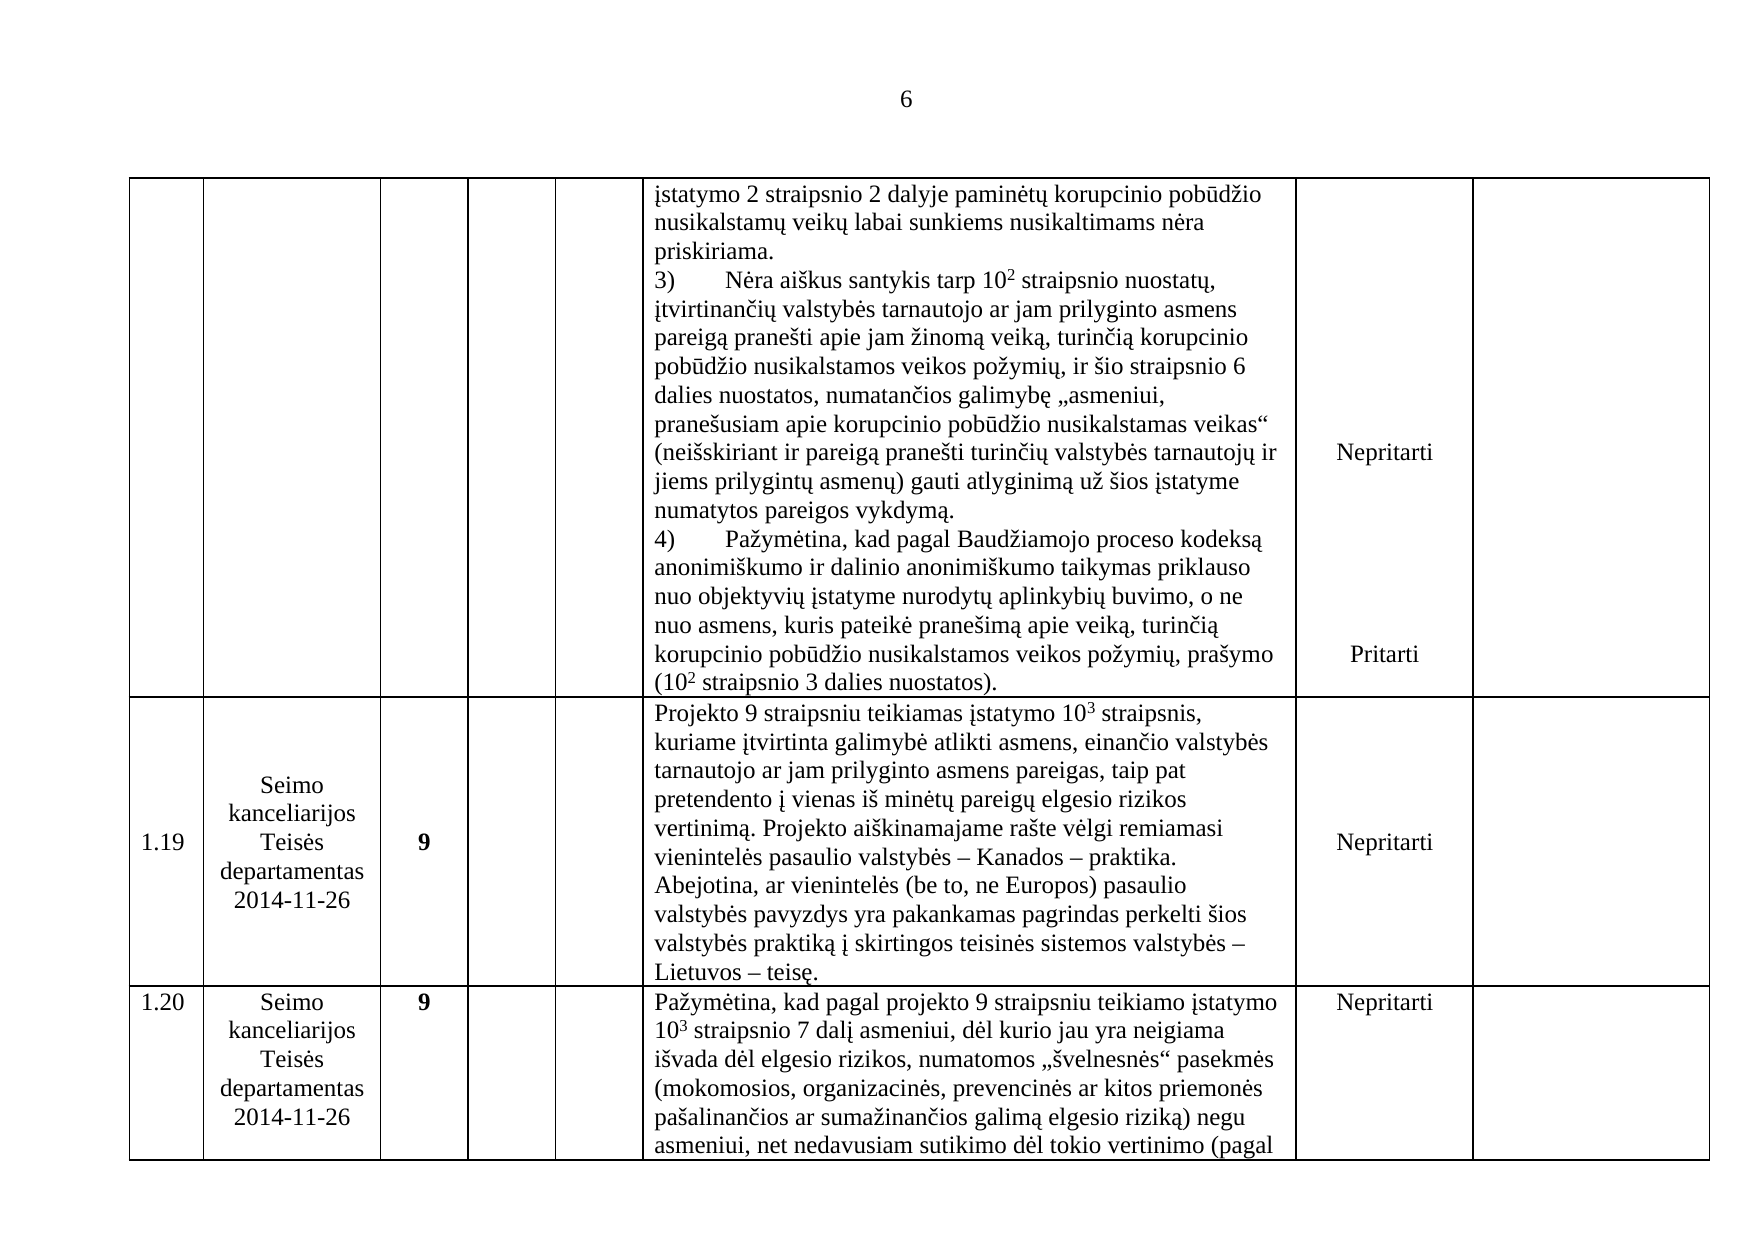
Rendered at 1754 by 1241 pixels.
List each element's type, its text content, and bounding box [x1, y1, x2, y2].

table_cell [130, 179, 203, 696]
table_cell Seimo kanceliarijos Teisės departamentas 2014-11-26 [204, 698, 380, 985]
table_cell [381, 179, 467, 696]
table_cell 1.19 [130, 698, 203, 985]
table_cell [469, 698, 555, 985]
table_cell Pažymėtina, kad pagal projekto 9 straipsniu teikiamo įstatymo 103 straipsnio 7 dalį asmeniui, dėl kurio jau yra neigiama išvada dėl elgesio rizikos, numatomos „švelnesnės“ pasekmės (mokomosios, organizacinės, prevencinės ar kitos priemonės pašalinančios ar sumažinančios galimą elgesio riziką) negu asmeniui, net nedavusiam sutikimo dėl tokio vertinimo (pagal [644, 987, 1295, 1159]
table_cell įstatymo 2 straipsnio 2 dalyje paminėtų korupcinio pobūdžio nusikalstamų veikų labai sunkiems nusikaltimams nėra priskiriama. 3) Nėra aiškus santykis tarp 102 straipsnio nuostatų, įtvirtinančių valstybės tarnautojo ar jam prilyginto asmens pareigą pranešti apie jam žinomą veiką, turinčią korupcinio pobūdžio nusikalstamos veikos požymių, ir šio straipsnio 6 dalies nuostatos, numatančios galimybę „asmeniui, pranešusiam apie korupcinio pobūdžio nusikalstamas veikas“ (neišskiriant ir pareigą pranešti turinčių valstybės tarnautojų ir jiems prilygintų asmenų) gauti atlyginimą už šios įstatyme numatytos pareigos vykdymą. 4) Pažymėtina, kad pagal Baudžiamojo proceso kodeksą anonimiškumo ir dalinio anonimiškumo taikymas priklauso nuo objektyvių įstatyme nurodytų aplinkybių buvimo, o ne nuo asmens, kuris pateikė pranešimą apie veiką, turinčią korupcinio pobūdžio nusikalstamos veikos požymių, prašymo (102 straipsnio 3 dalies nuostatos). [644, 179, 1295, 696]
table_cell Seimo kanceliarijos Teisės departamentas 2014-11-26 [204, 987, 380, 1159]
table_cell [556, 179, 642, 696]
table_cell Projekto 9 straipsniu teikiamas įstatymo 103 straipsnis, kuriame įtvirtinta galimybė atlikti asmens, einančio valstybės tarnautojo ar jam prilyginto asmens pareigas, taip pat pretendento į vienas iš minėtų pareigų elgesio rizikos vertinimą. Projekto aiškinamajame rašte vėlgi remiamasi vienintelės pasaulio valstybės – Kanados – praktika. Abejotina, ar vienintelės (be to, ne Europos) pasaulio valstybės pavyzdys yra pakankamas pagrindas perkelti šios valstybės praktiką į skirtingos teisinės sistemos valstybės – Lietuvos – teisę. [644, 698, 1295, 985]
table_cell [1474, 698, 1709, 985]
table_cell [556, 987, 642, 1159]
table_cell 9 [381, 698, 467, 985]
table_cell Nepritarti [1297, 987, 1472, 1159]
table_cell 1.20 [130, 987, 203, 1159]
table_cell [556, 698, 642, 985]
table_cell [1474, 179, 1709, 696]
table_cell Nepritarti [1297, 698, 1472, 985]
table_cell [469, 987, 555, 1159]
table_cell 9 [381, 987, 467, 1159]
table_cell Nepritarti Pritarti [1297, 179, 1472, 696]
table_cell [469, 179, 555, 696]
table_cell [1474, 987, 1709, 1159]
table_cell [204, 179, 380, 696]
